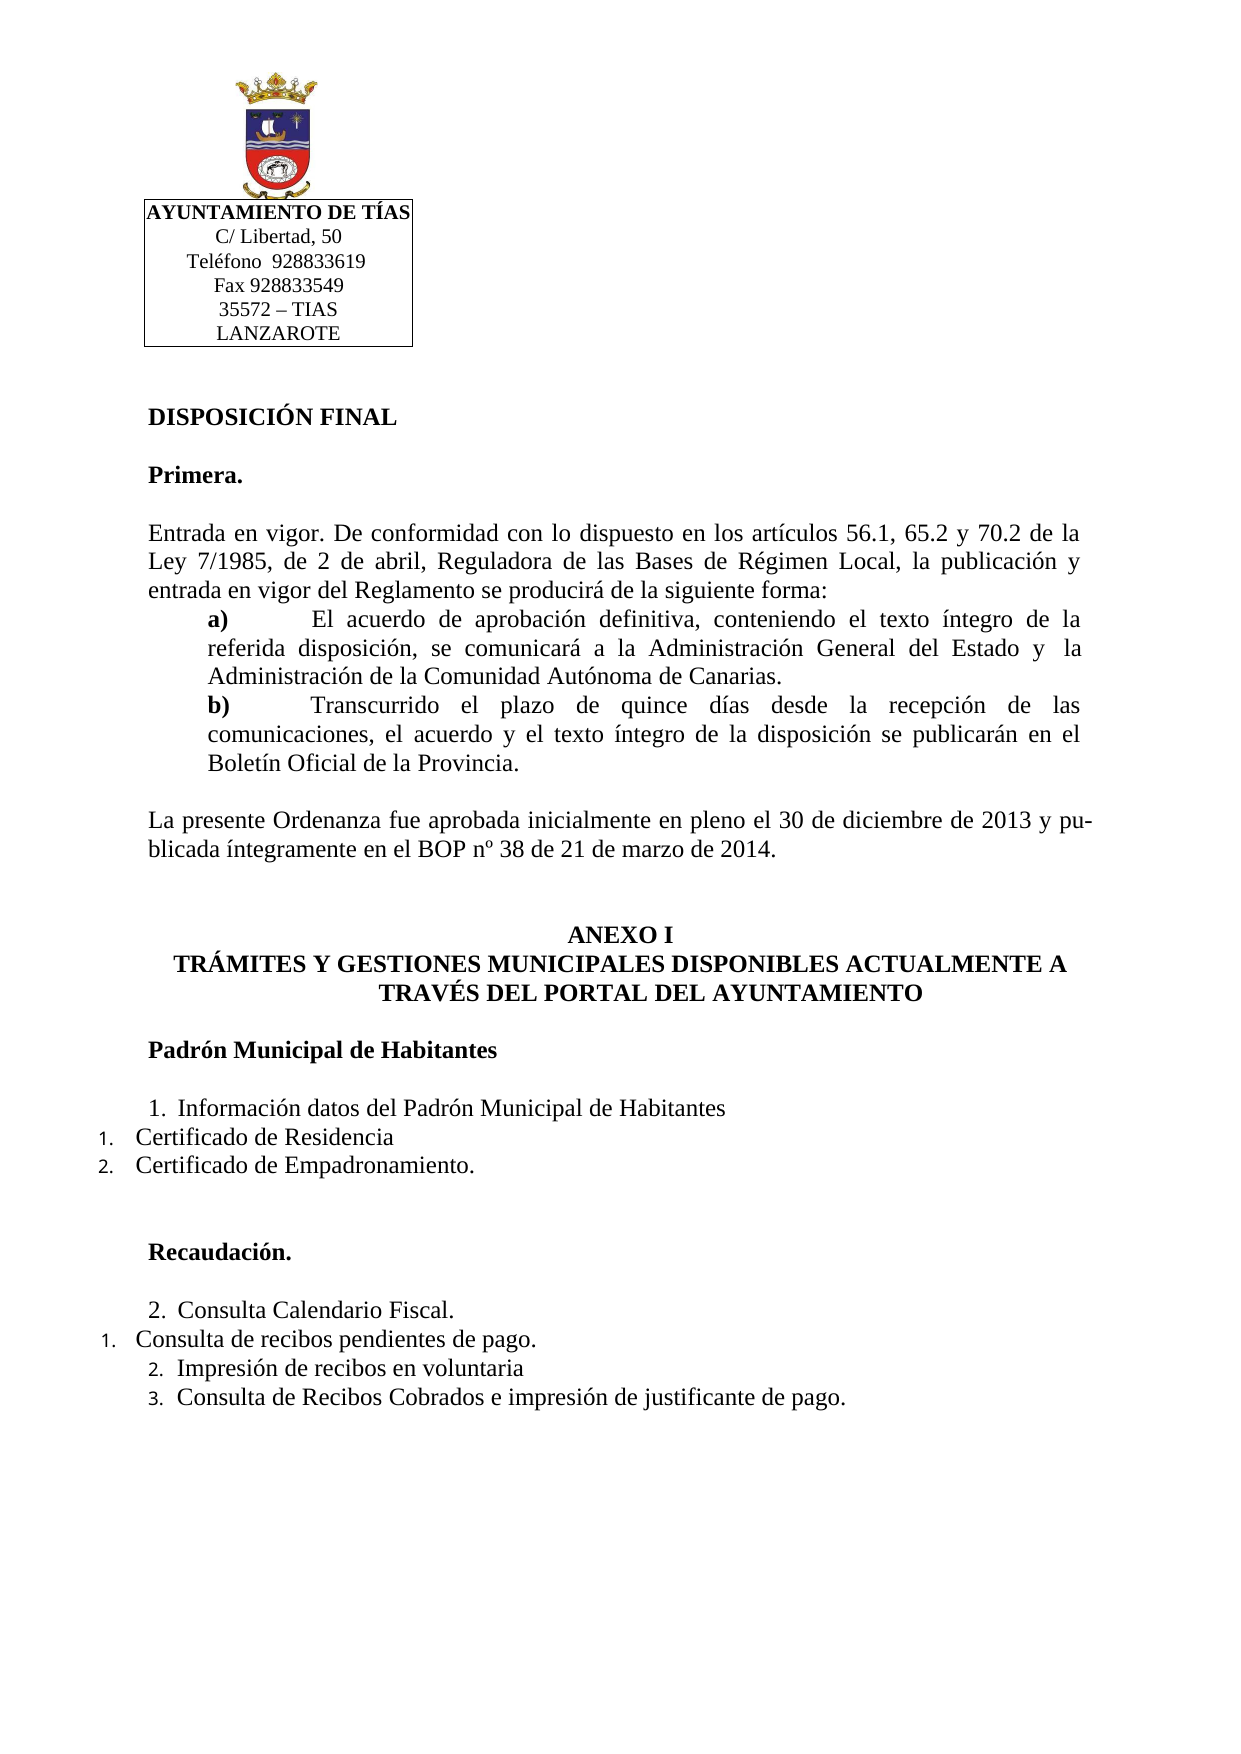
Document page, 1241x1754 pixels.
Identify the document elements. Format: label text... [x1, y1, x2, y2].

list Certificado de Empadronamiento. [98, 1150, 1105, 1179]
text La presente Ordenanza fue aprobada inicialmente en pleno el 30 de diciembre de 2013 y pu- blicada íntegramente en el BOP nº 38 de 21 de marzo de 2014. [148, 805, 1094, 863]
text  Información datos del Padrón Municipal de Habitantes [148, 1093, 1105, 1121]
text Padrón Municipal de Habitantes [148, 1035, 1105, 1064]
list Consulta de recibos pendientes de pago. [100, 1325, 1105, 1353]
text TRÁMITES Y GESTIONES MUNICIPALES DISPONIBLES ACTUALMENTE A TRAVÉS DEL PORTAL DEL AYUNTAMIENTO [173, 949, 1071, 1006]
text  Consulta Calendario Fiscal. [148, 1294, 1105, 1325]
text DISPOSICIÓN FINAL [148, 402, 1105, 431]
list Transcurrido el plazo de quince días desde la recepción de las comunicaciones, el acuerdo y el texto íntegro de la disposición se publicarán en el Boletín Oficial de la Provincia. [207, 690, 1081, 776]
text Recaudación. [148, 1237, 1105, 1265]
list Consulta de Recibos Cobrados e impresión de justificante de pago. [148, 1382, 1105, 1411]
text Entrada en vigor. De conformidad con lo dispuesto en los artículos 56.1, 65.2 y 70.2 de la Ley 7/1985, de 2 de abril, Reguladora de las Bases de Régimen Local, la publicación y entrada en vigor del Reglamento se producirá de la siguiente forma: [148, 518, 1082, 604]
list Certificado de Residencia [98, 1122, 1105, 1150]
list El acuerdo de aprobación definitiva, conteniendo el texto íntegro de la referida disposición, se comunicará a la Administración General del Estado y la Administración de la Comunidad Autónoma de Canarias. [207, 604, 1082, 690]
text ANEXO I [567, 920, 1105, 949]
list Impresión de recibos en voluntaria [148, 1353, 1105, 1382]
text Primera. [148, 460, 1105, 489]
